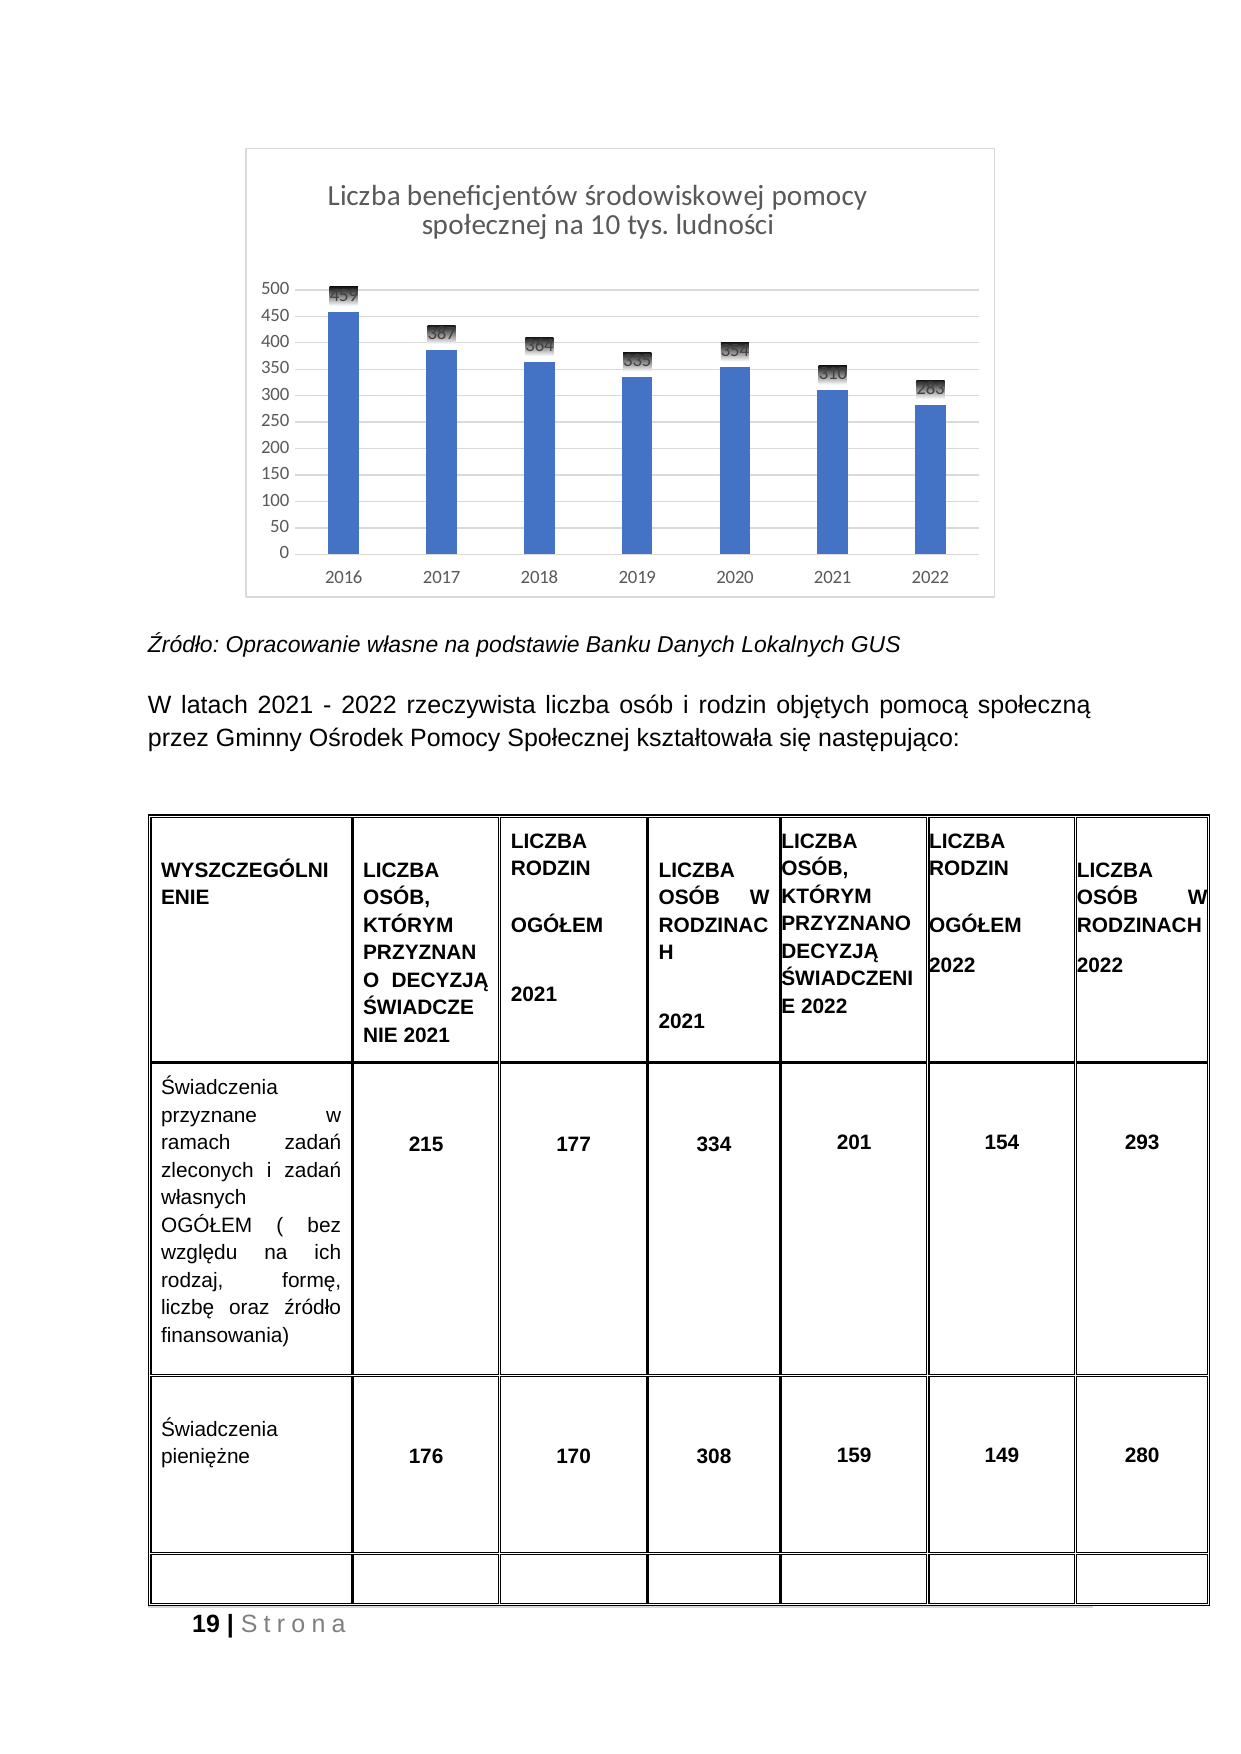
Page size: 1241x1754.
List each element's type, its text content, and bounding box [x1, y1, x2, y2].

table_cell 308 [649, 1377, 779, 1552]
table_header LICZBA OSÓB W RODZINACH 2021 [649, 818, 779, 1061]
table_header WYSZCZEGÓLNIENIE [152, 818, 351, 1061]
text W latach 2021 - 2022 rzeczywista liczba osób i rodzin objętych pomocą społeczną przez Gminny Ośrodek Pomocy Społecznej kształtowała się następująco: [148, 690, 1093, 752]
text Źródło: Opracowanie własne na podstawie Banku Danych Lokalnych GUS [148, 631, 1093, 657]
table_cell [649, 1555, 779, 1603]
table_cell 154 [930, 1064, 1074, 1373]
table_cell 215 [354, 1064, 498, 1373]
table_cell 149 [930, 1377, 1074, 1552]
table_cell 334 [649, 1064, 779, 1373]
table_header LICZBA RODZIN OGÓŁEM 2022 [930, 818, 1074, 1061]
table_cell 293 [1077, 1064, 1207, 1373]
table_cell [501, 1555, 646, 1603]
table_cell [930, 1555, 1074, 1603]
table_cell 177 [501, 1064, 646, 1373]
table_header LICZBA OSÓB W RODZINACH 2022 [1077, 818, 1207, 1061]
table_cell Świadczenia przyznane w ramach zadań zleconych i zadań własnych OGÓŁEM ( bez względu na ich rodzaj, formę, liczbę oraz źródło finansowania) [152, 1064, 351, 1373]
table_header LICZBA OSÓB, KTÓRYM PRZYZNANO DECYZJĄ ŚWIADCZENIE 2021 [354, 818, 498, 1061]
table_cell 201 [782, 1064, 926, 1373]
table_header LICZBA OSÓB, KTÓRYM PRZYZNANO DECYZJĄ ŚWIADCZENIE 2022 [782, 818, 926, 1061]
table_cell [354, 1555, 498, 1603]
table_cell 280 [1077, 1377, 1207, 1552]
table_cell 170 [501, 1377, 646, 1552]
table_cell [152, 1555, 351, 1603]
table_cell Świadczenia pieniężne [152, 1377, 351, 1552]
table_cell [782, 1555, 926, 1603]
table_header LICZBA RODZIN OGÓŁEM 2021 [501, 818, 646, 1061]
table_cell [1077, 1555, 1207, 1603]
table_cell 176 [354, 1377, 498, 1552]
table_cell 159 [782, 1377, 926, 1552]
